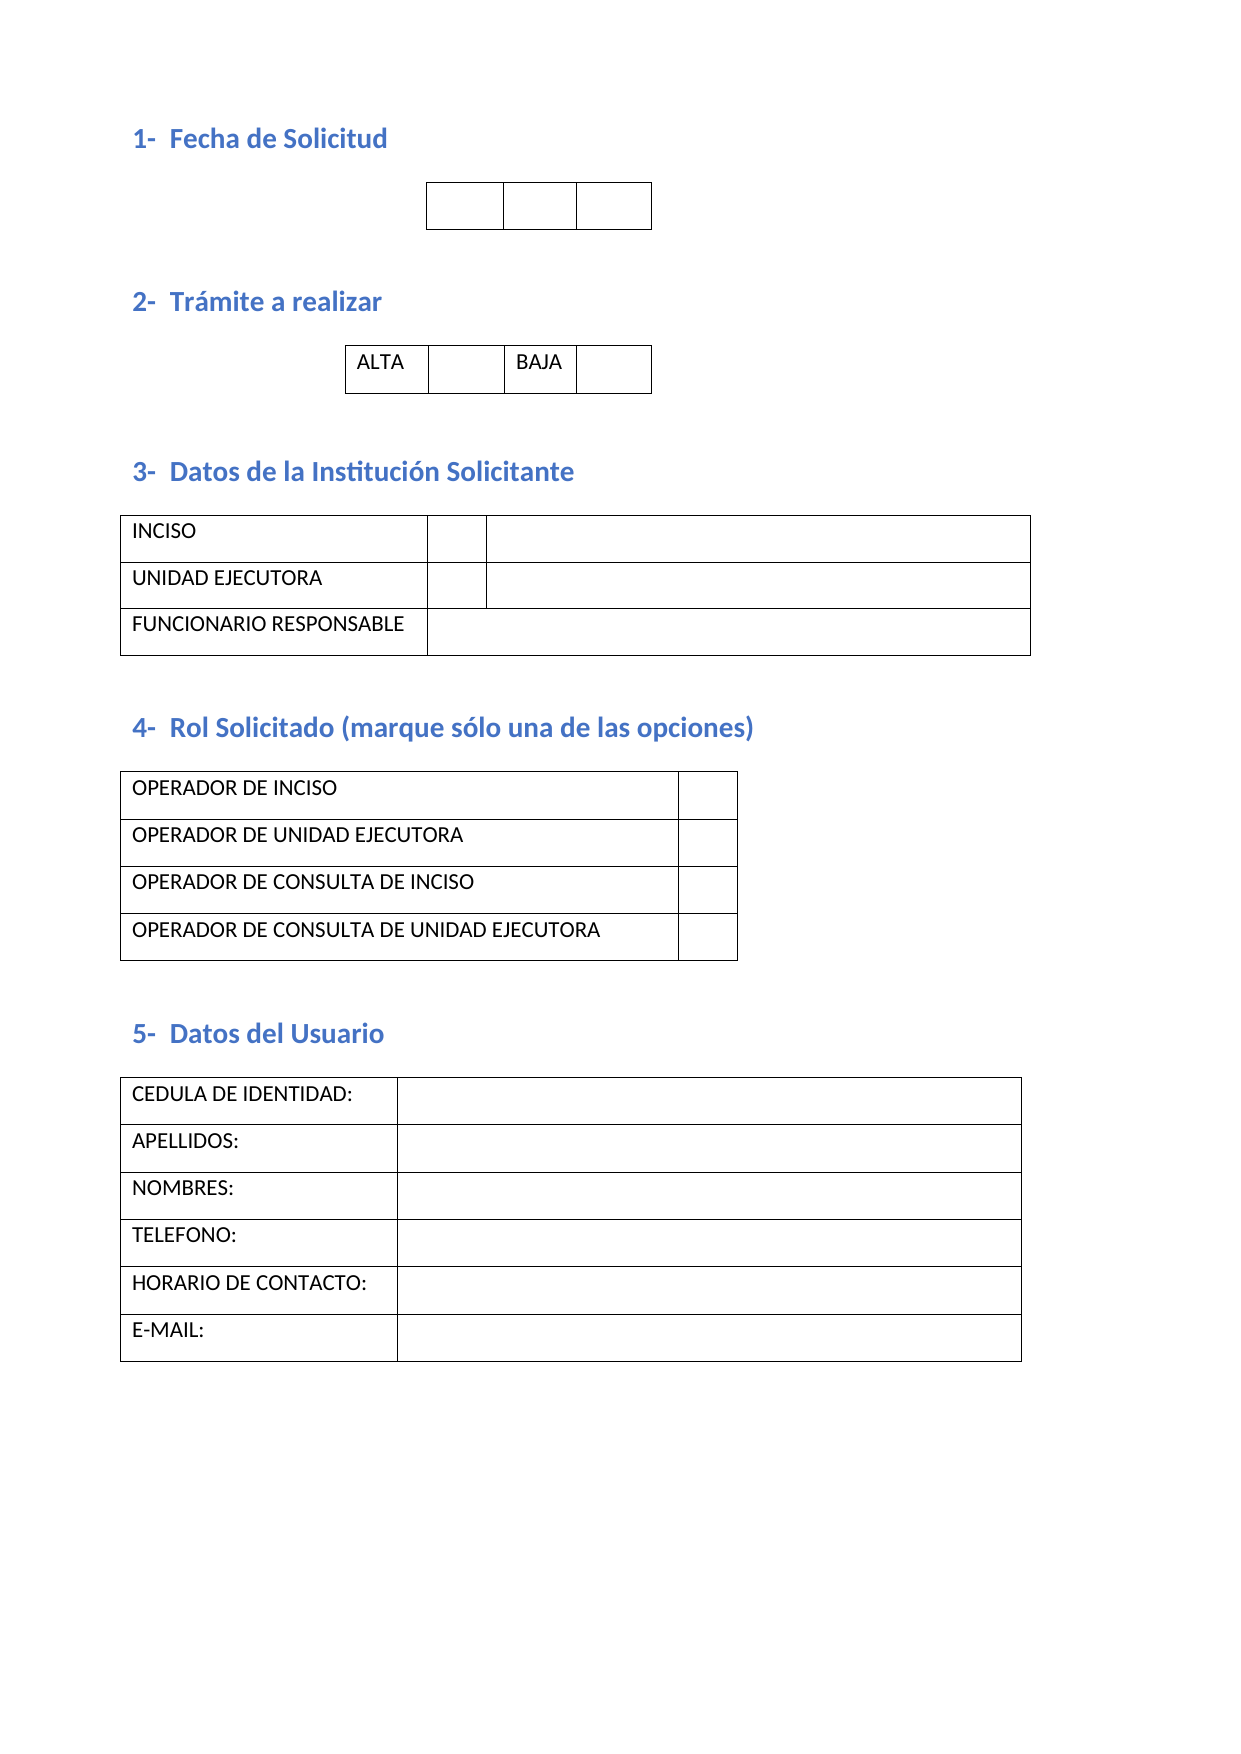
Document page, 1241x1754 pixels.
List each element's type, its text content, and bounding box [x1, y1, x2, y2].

table_header OPERADOR DE INCISO [121, 772, 678, 818]
table_cell [679, 867, 737, 913]
table_cell [679, 914, 737, 960]
table_cell UNIDAD EJECUTORA [121, 563, 427, 608]
table_cell [398, 1267, 1021, 1313]
table_cell OPERADOR DE UNIDAD EJECUTORA [121, 820, 678, 866]
table_cell OPERADOR DE CONSULTA DE UNIDAD EJECUTORA [121, 914, 678, 960]
table_cell NOMBRES: [121, 1173, 397, 1219]
table_cell [428, 609, 1030, 654]
table_cell TELEFONO: [121, 1220, 397, 1266]
table_cell [398, 1173, 1021, 1219]
table_cell [679, 820, 737, 866]
table_cell [487, 563, 1030, 608]
table_header CEDULA DE IDENTIDAD: [121, 1078, 397, 1124]
table_cell FUNCIONARIO RESPONSABLE [121, 609, 427, 654]
table_cell APELLIDOS: [121, 1125, 397, 1172]
table_cell OPERADOR DE CONSULTA DE INCISO [121, 867, 678, 913]
table_header BAJA [505, 346, 576, 393]
table_header [504, 183, 576, 229]
table_cell E-MAIL: [121, 1315, 397, 1361]
list Rol Solicitado (marque sólo una de las opciones) [132, 709, 1146, 745]
table_header [428, 516, 486, 562]
table_header INCISO [121, 516, 427, 562]
table_cell HORARIO DE CONTACTO: [121, 1267, 397, 1313]
table_header [427, 183, 503, 229]
list Fecha de Solicitud [132, 120, 1146, 156]
table_header [577, 346, 651, 393]
table_header [679, 772, 737, 818]
list Datos del Usuario [132, 1015, 1146, 1051]
list Datos de la Institución Solicitante [132, 453, 1146, 489]
table_header [398, 1078, 1021, 1124]
table_cell [398, 1220, 1021, 1266]
table_header ALTA [346, 346, 428, 393]
table_header [577, 183, 651, 229]
table_cell [398, 1125, 1021, 1172]
table_cell [428, 563, 486, 608]
table_header [429, 346, 504, 393]
table_cell [398, 1315, 1021, 1361]
list Trámite a realizar [132, 283, 1146, 319]
table_header [487, 516, 1030, 562]
